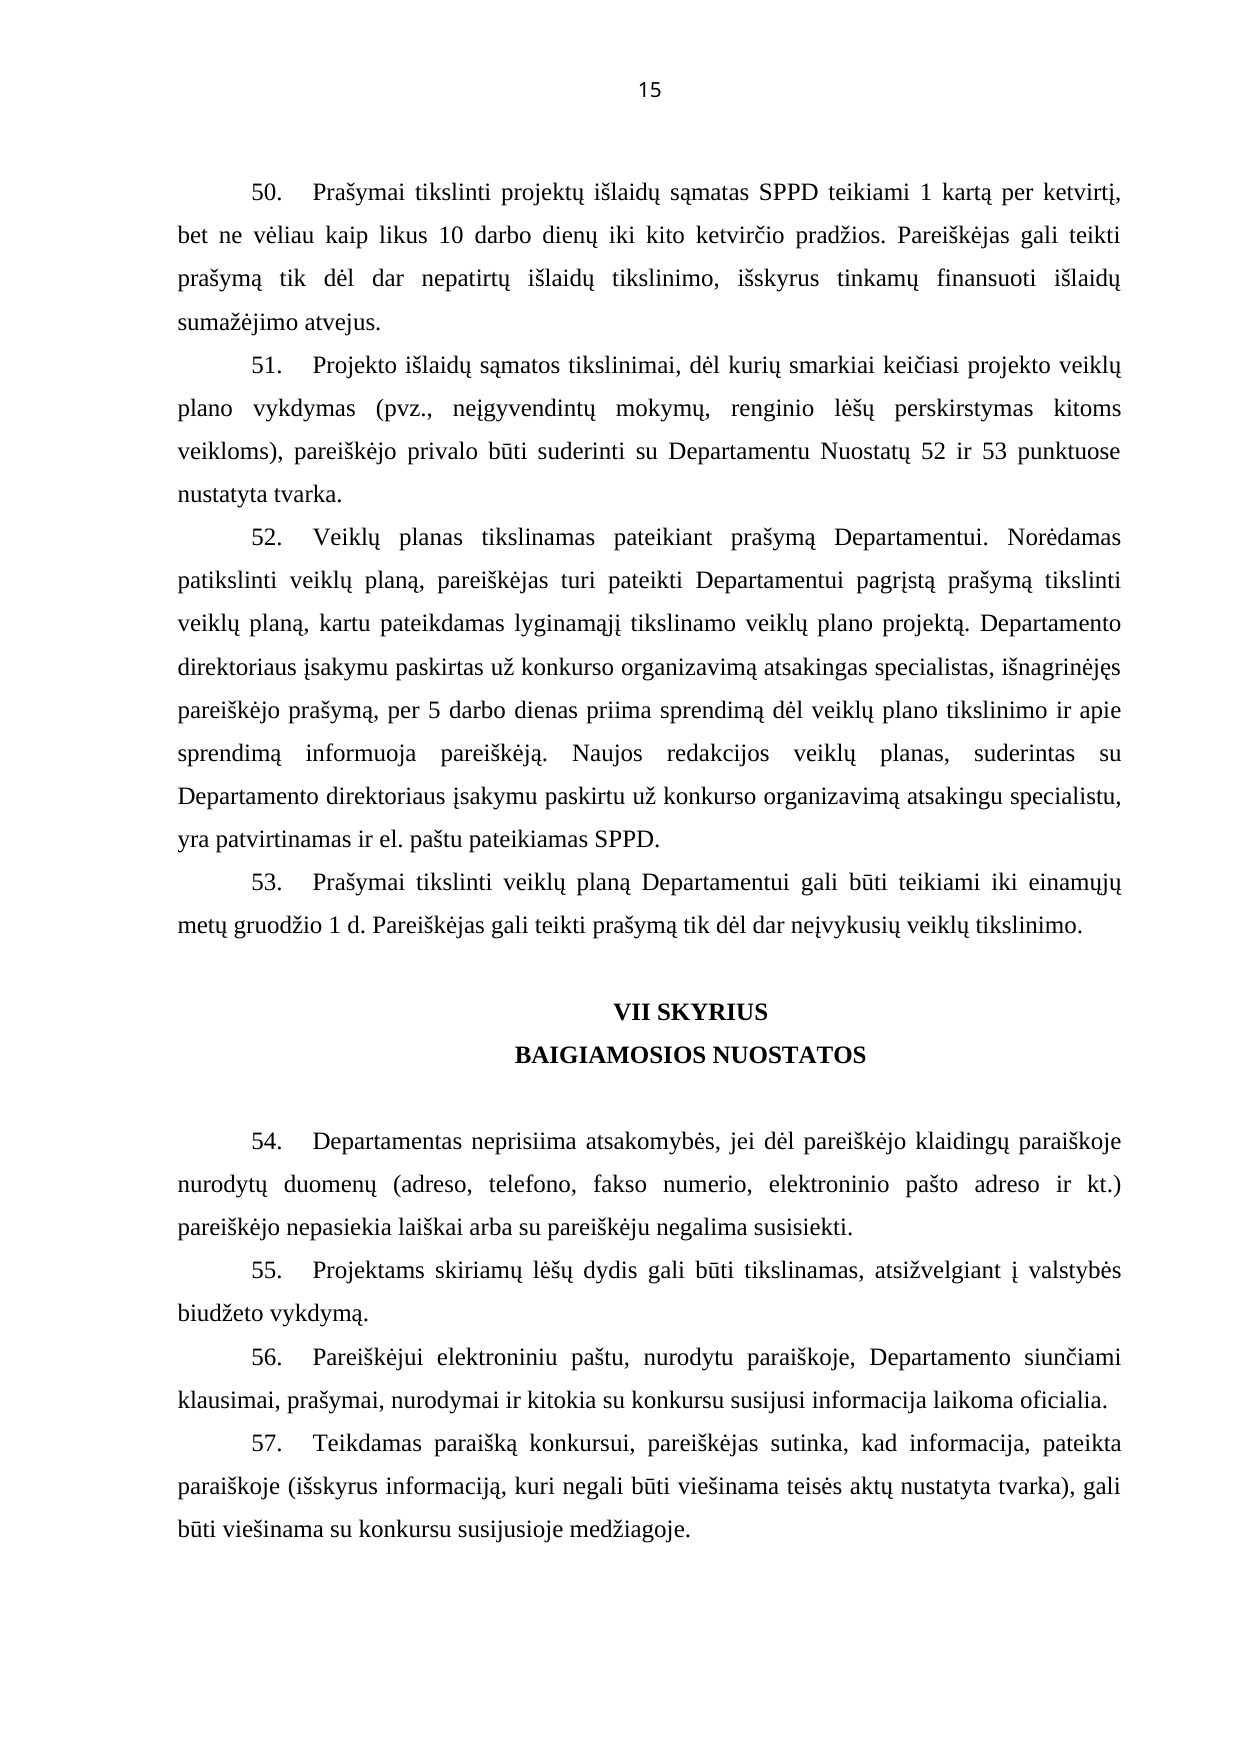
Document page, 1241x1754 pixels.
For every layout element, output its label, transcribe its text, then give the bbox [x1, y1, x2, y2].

text 55. Projektams skiriamų lėšų dydis gali būti tikslinamas, atsižvelgiant į valstybės biudžeto vykdymą. [177, 1255, 1122, 1327]
text BAIGIAMOSIOS NUOSTATOS [259, 1040, 1122, 1068]
text 54. Departamentas neprisiima atsakomybės, jei dėl pareiškėjo klaidingų paraiškoje nurodytų duomenų (adreso, telefono, fakso numerio, elektroninio pašto adreso ir kt.) pareiškėjo nepasiekia laiškai arba su pareiškėju negalima susisiekti. [177, 1126, 1122, 1241]
text 57. Teikdamas paraišką konkursui, pareiškėjas sutinka, kad informacija, pateikta paraiškoje (išskyrus informaciją, kuri negali būti viešinama teisės aktų nustatyta tvarka), gali būti viešinama su konkursu susijusioje medžiagoje. [177, 1428, 1122, 1543]
text 52. Veiklų planas tikslinamas pateikiant prašymą Departamentui. Norėdamas patikslinti veiklų planą, pareiškėjas turi pateikti Departamentui pagrįstą prašymą tikslinti veiklų planą, kartu pateikdamas lyginamąjį tikslinamo veiklų plano projektą. Departamento direktoriaus įsakymu paskirtas už konkurso organizavimą atsakingas specialistas, išnagrinėjęs pareiškėjo prašymą, per 5 darbo dienas priima sprendimą dėl veiklų plano tikslinimo ir apie sprendimą informuoja pareiškėją. Naujos redakcijos veiklų planas, suderintas su Departamento direktoriaus įsakymu paskirtu už konkurso organizavimą atsakingu specialistu, yra patvirtinamas ir el. paštu pateikiamas SPPD. [177, 522, 1122, 853]
text 50. Prašymai tikslinti projektų išlaidų sąmatas SPPD teikiami 1 kartą per ketvirtį, bet ne vėliau kaip likus 10 darbo dienų iki kito ketvirčio pradžios. Pareiškėjas gali teikti prašymą tik dėl dar nepatirtų išlaidų tikslinimo, išskyrus tinkamų finansuoti išlaidų sumažėjimo atvejus. [177, 177, 1122, 335]
text 56. Pareiškėjui elektroniniu paštu, nurodytu paraiškoje, Departamento siunčiami klausimai, prašymai, nurodymai ir kitokia su konkursu susijusi informacija laikoma oficialia. [177, 1342, 1122, 1413]
text 51. Projekto išlaidų sąmatos tikslinimai, dėl kurių smarkiai keičiasi projekto veiklų plano vykdymas (pvz., neįgyvendintų mokymų, renginio lėšų perskirstymas kitoms veikloms), pareiškėjo privalo būti suderinti su Departamentu Nuostatų 52 ir 53 punktuose nustatyta tvarka. [177, 350, 1122, 508]
text 53. Prašymai tikslinti veiklų planą Departamentui gali būti teikiami iki einamųjų metų gruodžio 1 d. Pareiškėjas gali teikti prašymą tik dėl dar neįvykusių veiklų tikslinimo. [177, 867, 1122, 939]
text VII SKYRIUS [259, 997, 1122, 1025]
